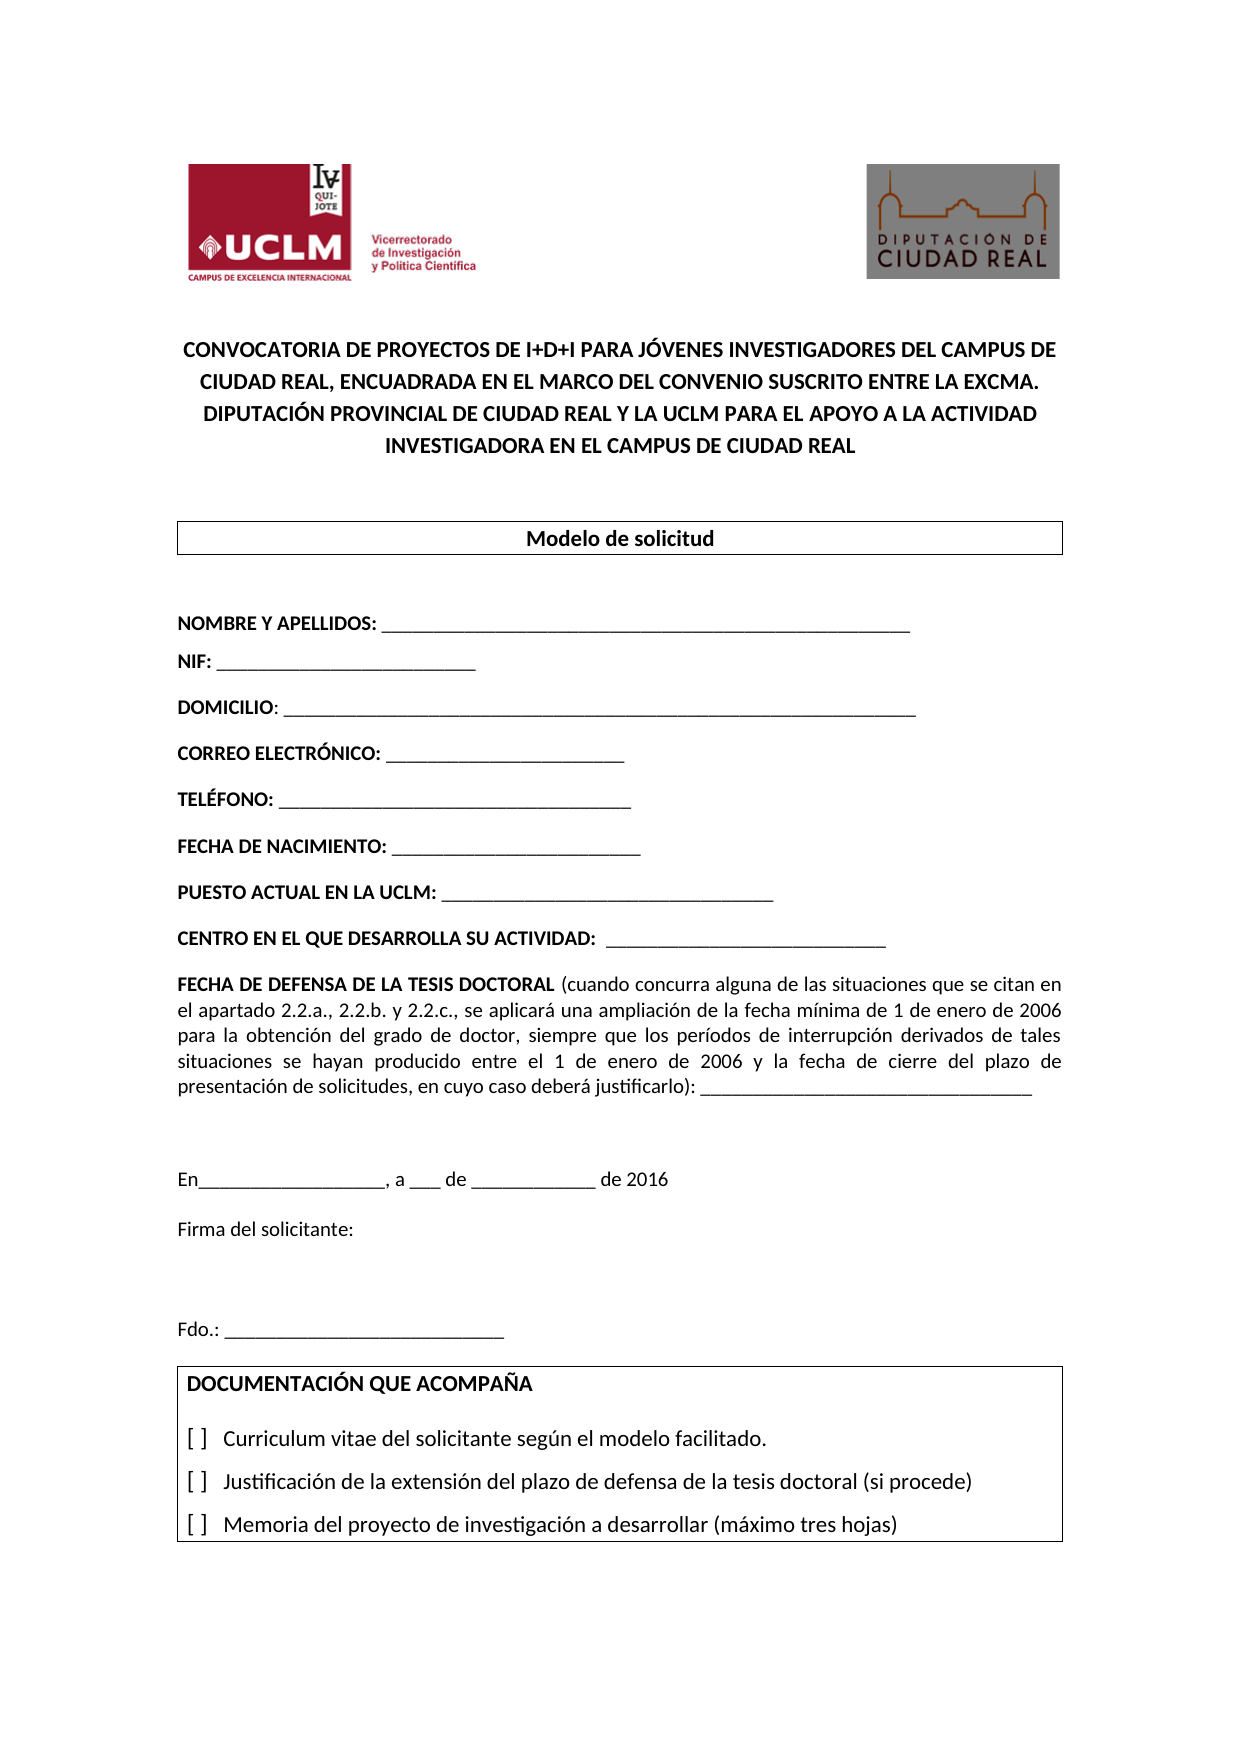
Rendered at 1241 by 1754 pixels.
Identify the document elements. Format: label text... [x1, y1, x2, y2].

text [ ] Memoria del proyecto de investigación a desarrollar (máximo tres hojas) [178, 1505, 1062, 1541]
text DOCUMENTACIÓN QUE ACOMPAÑA [178, 1367, 1062, 1397]
text Modelo de solicitud [178, 522, 1062, 554]
text FECHA DE DEFENSA DE LA TESIS DOCTORAL (cuando concurra alguna de las situaciones que se citan en el apartado 2.2.a., 2.2.b. y 2.2.c., se aplicará una ampliación de la fecha mínima de 1 de enero de 2006 para la obtención del grado de doctor, siempre que los períodos de interrupción derivados de tales situaciones se hayan producido entre el 1 de enero de 2006 y la fecha de cierre del plazo de presentación de solicitudes, en cuyo caso deberá justificarlo): ________________________________ [177, 972, 1063, 1099]
text FECHA DE NACIMIENTO: ________________________ [177, 833, 1063, 858]
text CONVOCATORIA DE PROYECTOS DE I+D+I PARA JÓVENES INVESTIGADORES DEL CAMPUS DE CIUDAD REAL, ENCUADRADA EN EL MARCO DEL CONVENIO SUSCRITO ENTRE LA EXCMA. DIPUTACIÓN PROVINCIAL DE CIUDAD REAL Y LA UCLM PARA EL APOYO A LA ACTIVIDAD INVESTIGADORA EN EL CAMPUS DE CIUDAD REAL [177, 335, 1063, 460]
text CORREO ELECTRÓNICO: _______________________ [177, 740, 1063, 766]
text [ ] Curriculum vitae del solicitante según el modelo facilitado. [178, 1419, 1062, 1452]
text Fdo.: ___________________________ [177, 1316, 1063, 1341]
text TELÉFONO: __________________________________ [177, 787, 1063, 812]
text PUESTO ACTUAL EN LA UCLM: ________________________________ [177, 879, 1063, 904]
text CENTRO EN EL QUE DESARROLLA SU ACTIVIDAD: ___________________________ [177, 925, 1063, 951]
text NIF: _________________________ [177, 648, 1063, 673]
text Firma del solicitante: [177, 1216, 1063, 1241]
text DOMICILIO: _____________________________________________________________ [177, 694, 1063, 719]
text NOMBRE Y APELLIDOS: ___________________________________________________ [177, 610, 1063, 635]
text [ ] Justificación de la extensión del plazo de defensa de la tesis doctoral (si procede) [178, 1462, 1062, 1495]
text En__________________, a ___ de ____________ de 2016 [177, 1166, 1063, 1191]
